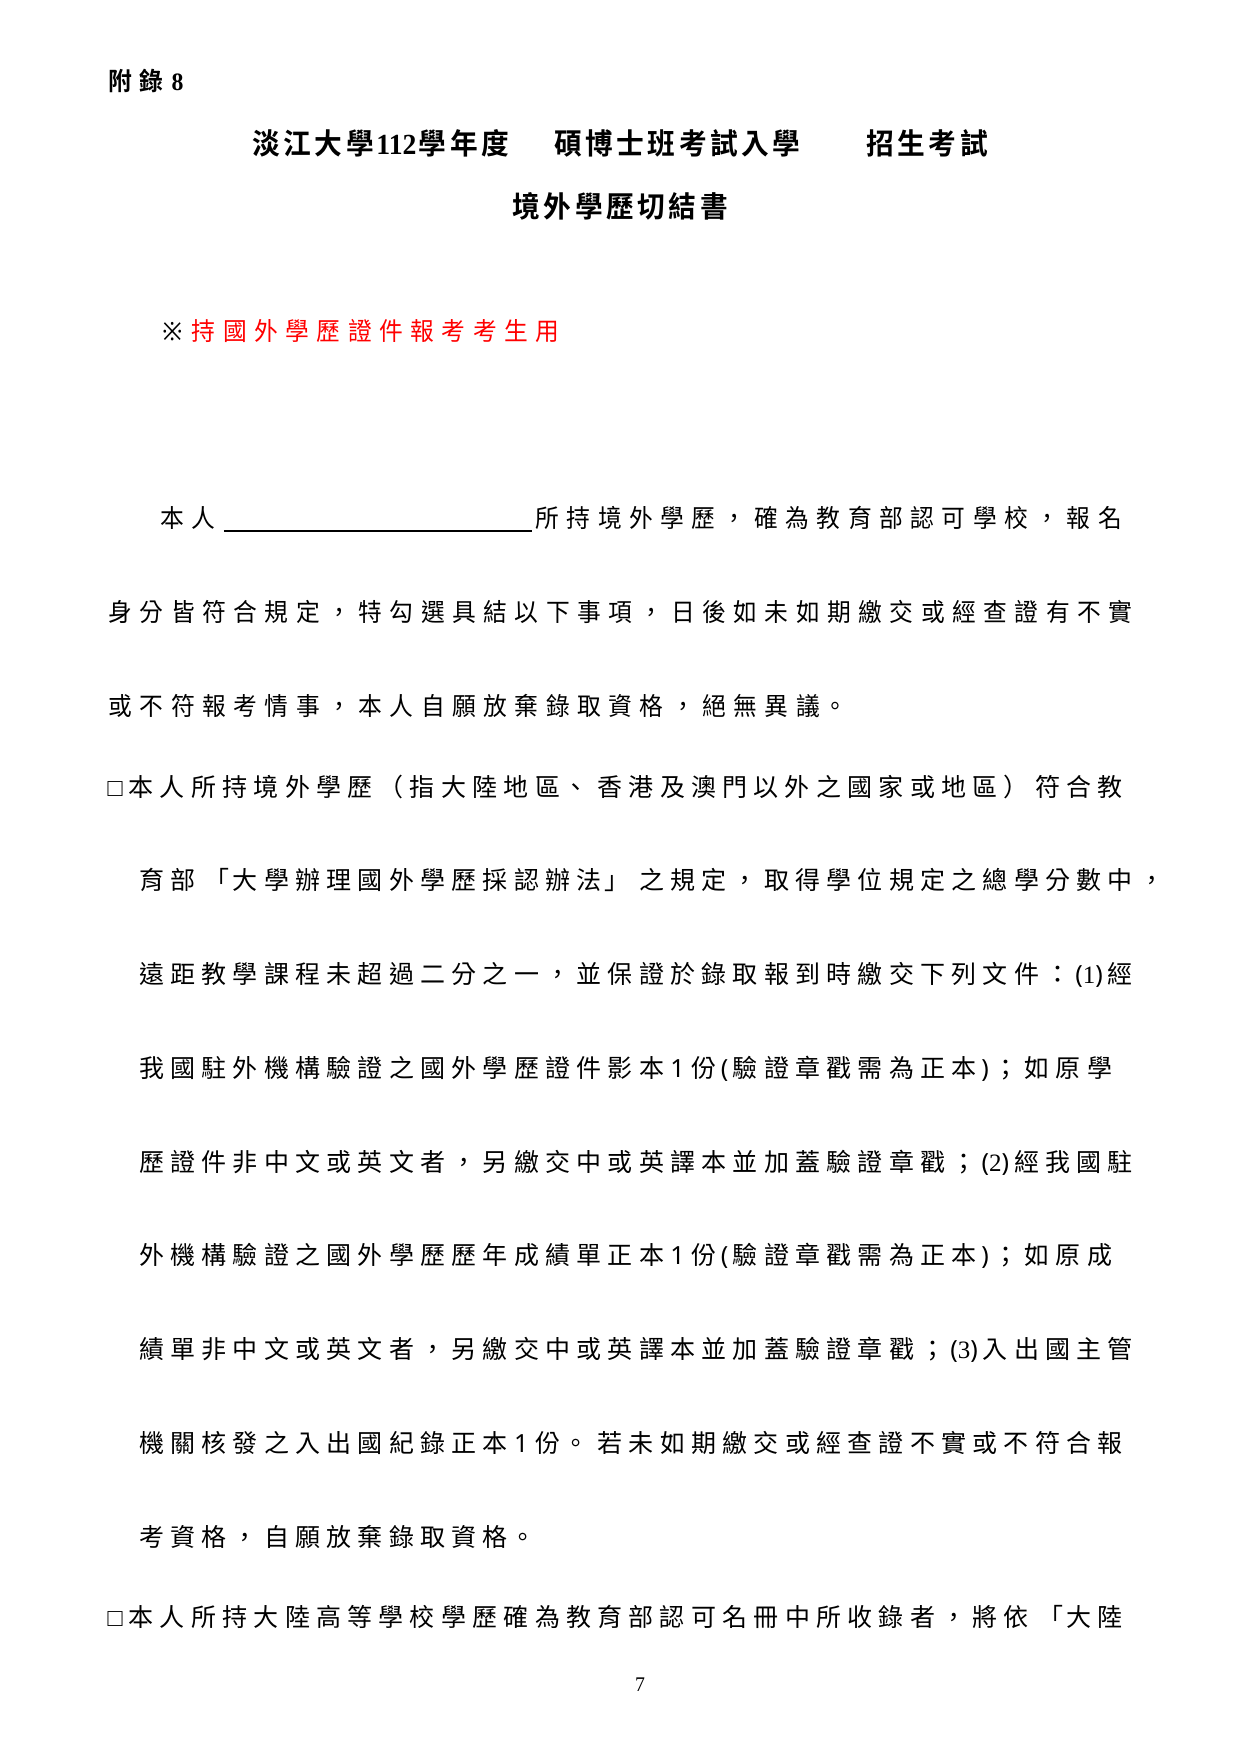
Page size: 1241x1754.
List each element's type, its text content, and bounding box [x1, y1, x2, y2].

text 境外學歷切結書 [104, 163, 1136, 225]
text 淡江大學112學年度 碩博士班考試入學 招生考試 [104, 100, 1136, 163]
text 本人 所持境外學歷，確為教育部認可學校，報名身分皆符合規定，特勾選具結以下事項，日後如未如期繳交或經查證有不實或不符報考情事，本人自願放棄錄取資格，絕無異議。 [104, 475, 1136, 725]
text ※持國外學歷證件報考考生用 [104, 288, 1136, 350]
subtitle 附錄8 [104, 38, 1136, 100]
text □本人所持大陸高等學校學歷確為教育部認可名冊中所收錄者，將依「大陸 [104, 1574, 1136, 1637]
text □本人所持境外學歷（指大陸地區、香港及澳門以外之國家或地區）符合教育部「大學辦理國外學歷採認辦法」之規定，取得學位規定之總學分數中，遠距教學課程未超過二分之一，並保證於錄取報到時繳交下列文件：(1)經我國駐外機構驗證之國外學歷證件影本1份(驗證章戳需為正本)；如原學歷證件非中文或英文者，另繳交中或英譯本並加蓋驗證章戳；(2)經我國駐外機構驗證之國外學歷歷年成績單正本1份(驗證章戳需為正本)；如原成績單非中文或英文者，另繳交中或英譯本並加蓋驗證章戳；(3)入出國主管機關核發之入出國紀錄正本1份。若未如期繳交或經查證不實或不符合報考資格，自願放棄錄取資格。 [104, 743, 1136, 1556]
